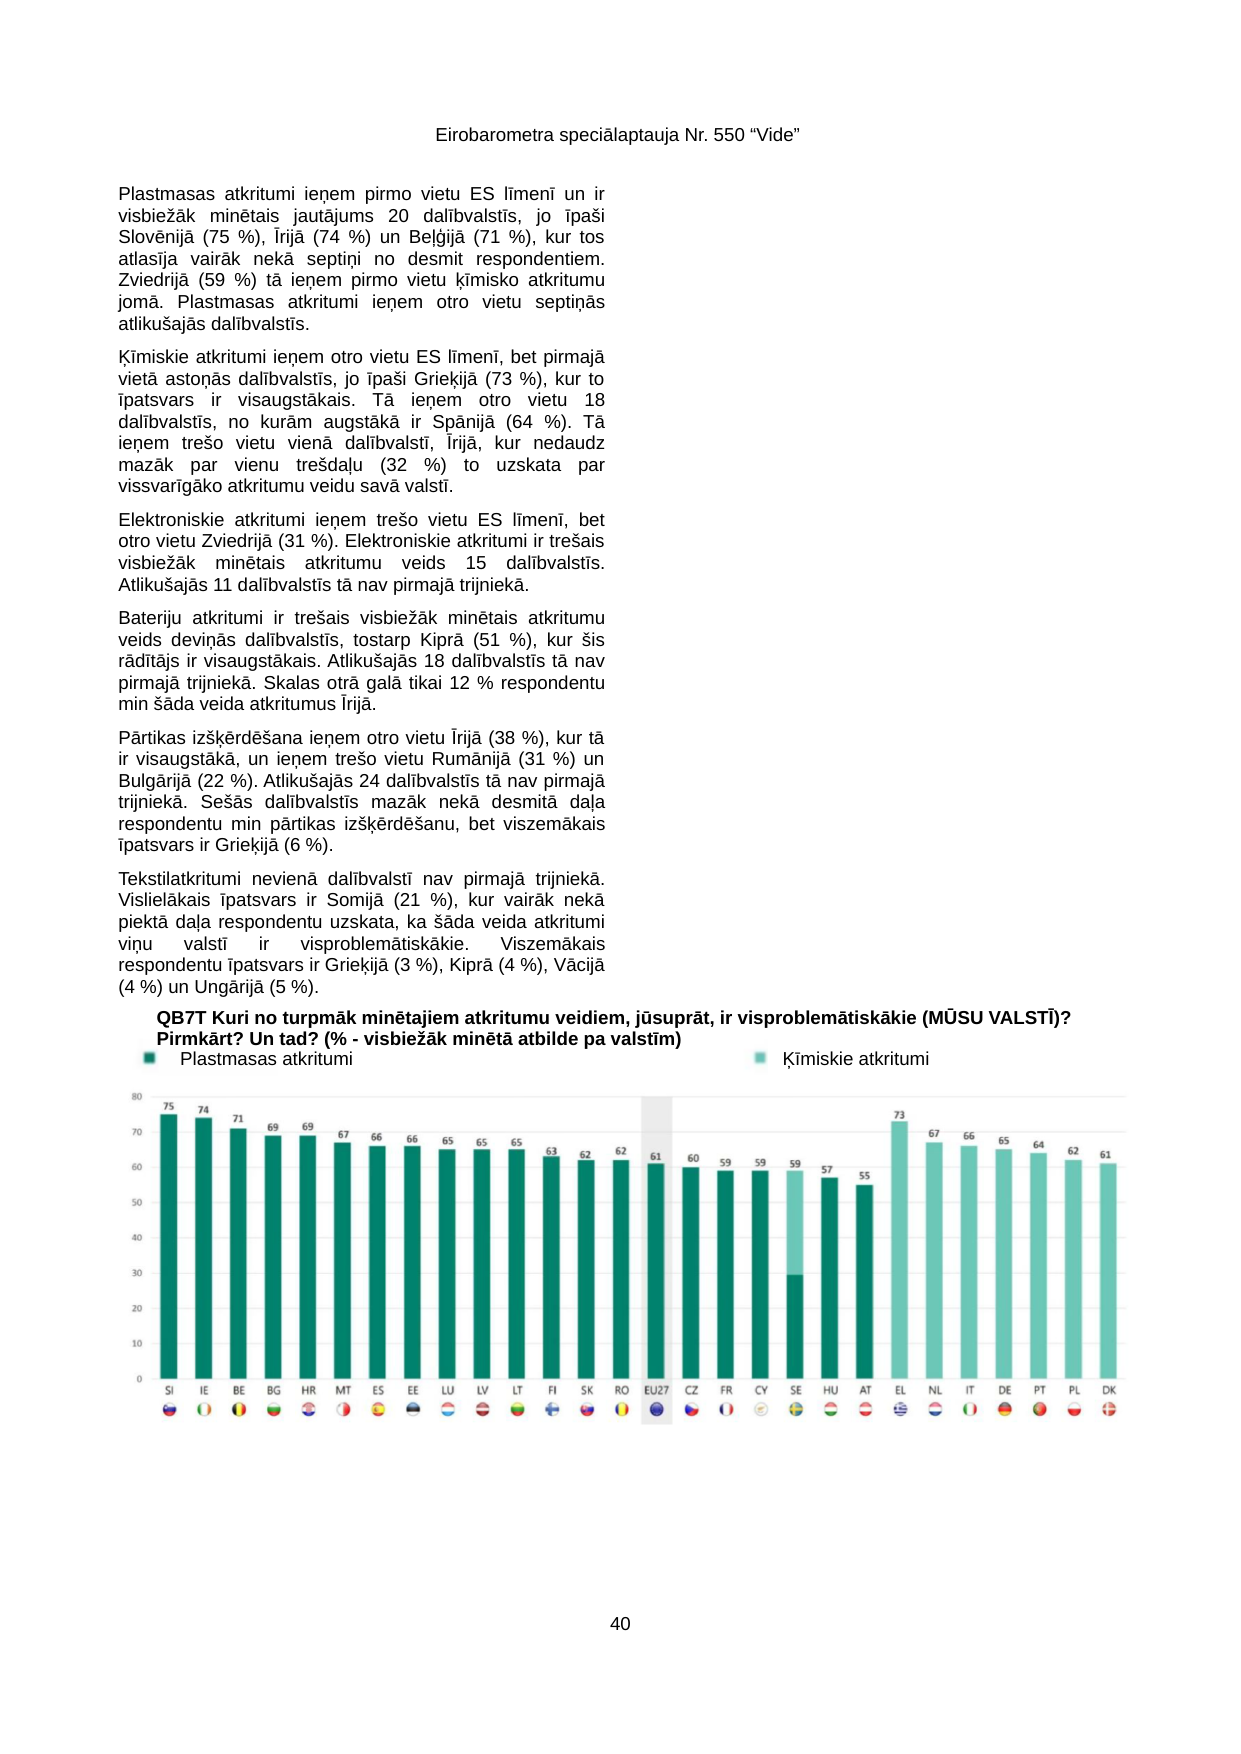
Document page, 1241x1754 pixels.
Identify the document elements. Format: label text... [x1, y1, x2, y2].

text Ķīmiskie atkritumi ieņem otro vietu ES līmenī, bet pirmajā vietā astoņās dalībvalstīs, jo īpaši Grieķijā (73 %), kur to īpatsvars ir visaugstākais. Tā ieņem otro vietu 18 dalībvalstīs, no kurām augstākā ir Spānijā (64 %). Tā ieņem trešo vietu vienā dalībvalstī, Īrijā, kur nedaudz mazāk par vienu trešdaļu (32 %) to uzskata par vissvarīgāko atkritumu veidu savā valstī. [118, 346, 605, 497]
picture [253, 1034, 259, 1043]
text Elektroniskie atkritumi ieņem trešo vietu ES līmenī, bet otro vietu Zviedrijā (31 %). Elektroniskie atkritumi ir trešais visbiežāk minētais atkritumu veids 15 dalībvalstīs. Atlikušajās 11 dalībvalstīs tā nav pirmajā trijniekā. [118, 509, 605, 595]
text Tekstilatkritumi nevienā dalībvalstī nav pirmajā trijniekā. Vislielākais īpatsvars ir Somijā (21 %), kur vairāk nekā piektā daļa respondentu uzskata, ka šāda veida atkritumi viņu valstī ir visproblemātiskākie. Viszemākais respondentu īpatsvars ir Grieķijā (3 %), Kiprā (4 %), Vācijā (4 %) un Ungārijā (5 %). [118, 868, 605, 997]
text Pārtikas izšķērdēšana ieņem otro vietu Īrijā (38 %), kur tā ir visaugstākā, un ieņem trešo vietu Rumānijā (31 %) un Bulgārijā (22 %). Atlikušajās 24 dalībvalstīs tā nav pirmajā trijniekā. Sešās dalībvalstīs mazāk nekā desmitā daļa respondentu min pārtikas izšķērdēšanu, bet viszemākais īpatsvars ir Grieķijā (6 %). [118, 726, 605, 856]
picture [118, 1034, 1133, 1425]
text Plastmasas atkritumi ieņem pirmo vietu ES līmenī un ir visbiežāk minētais jautājums 20 dalībvalstīs, jo īpaši Slovēnijā (75 %), Īrijā (74 %) un Beļģijā (71 %), kur tos atlasīja vairāk nekā septiņi no desmit respondentiem. Zviedrijā (59 %) tā ieņem pirmo vietu ķīmisko atkritumu jomā. Plastmasas atkritumi ieņem otro vietu septiņās atlikušajās dalībvalstīs. [118, 183, 605, 334]
text Bateriju atkritumi ir trešais visbiežāk minētais atkritumu veids deviņās dalībvalstīs, tostarp Kiprā (51 %), kur šis rādītājs ir visaugstākais. Atlikušajās 18 dalībvalstīs tā nav pirmajā trijniekā. Skalas otrā galā tikai 12 % respondentu min šāda veida atkritumus Īrijā. [118, 607, 605, 714]
